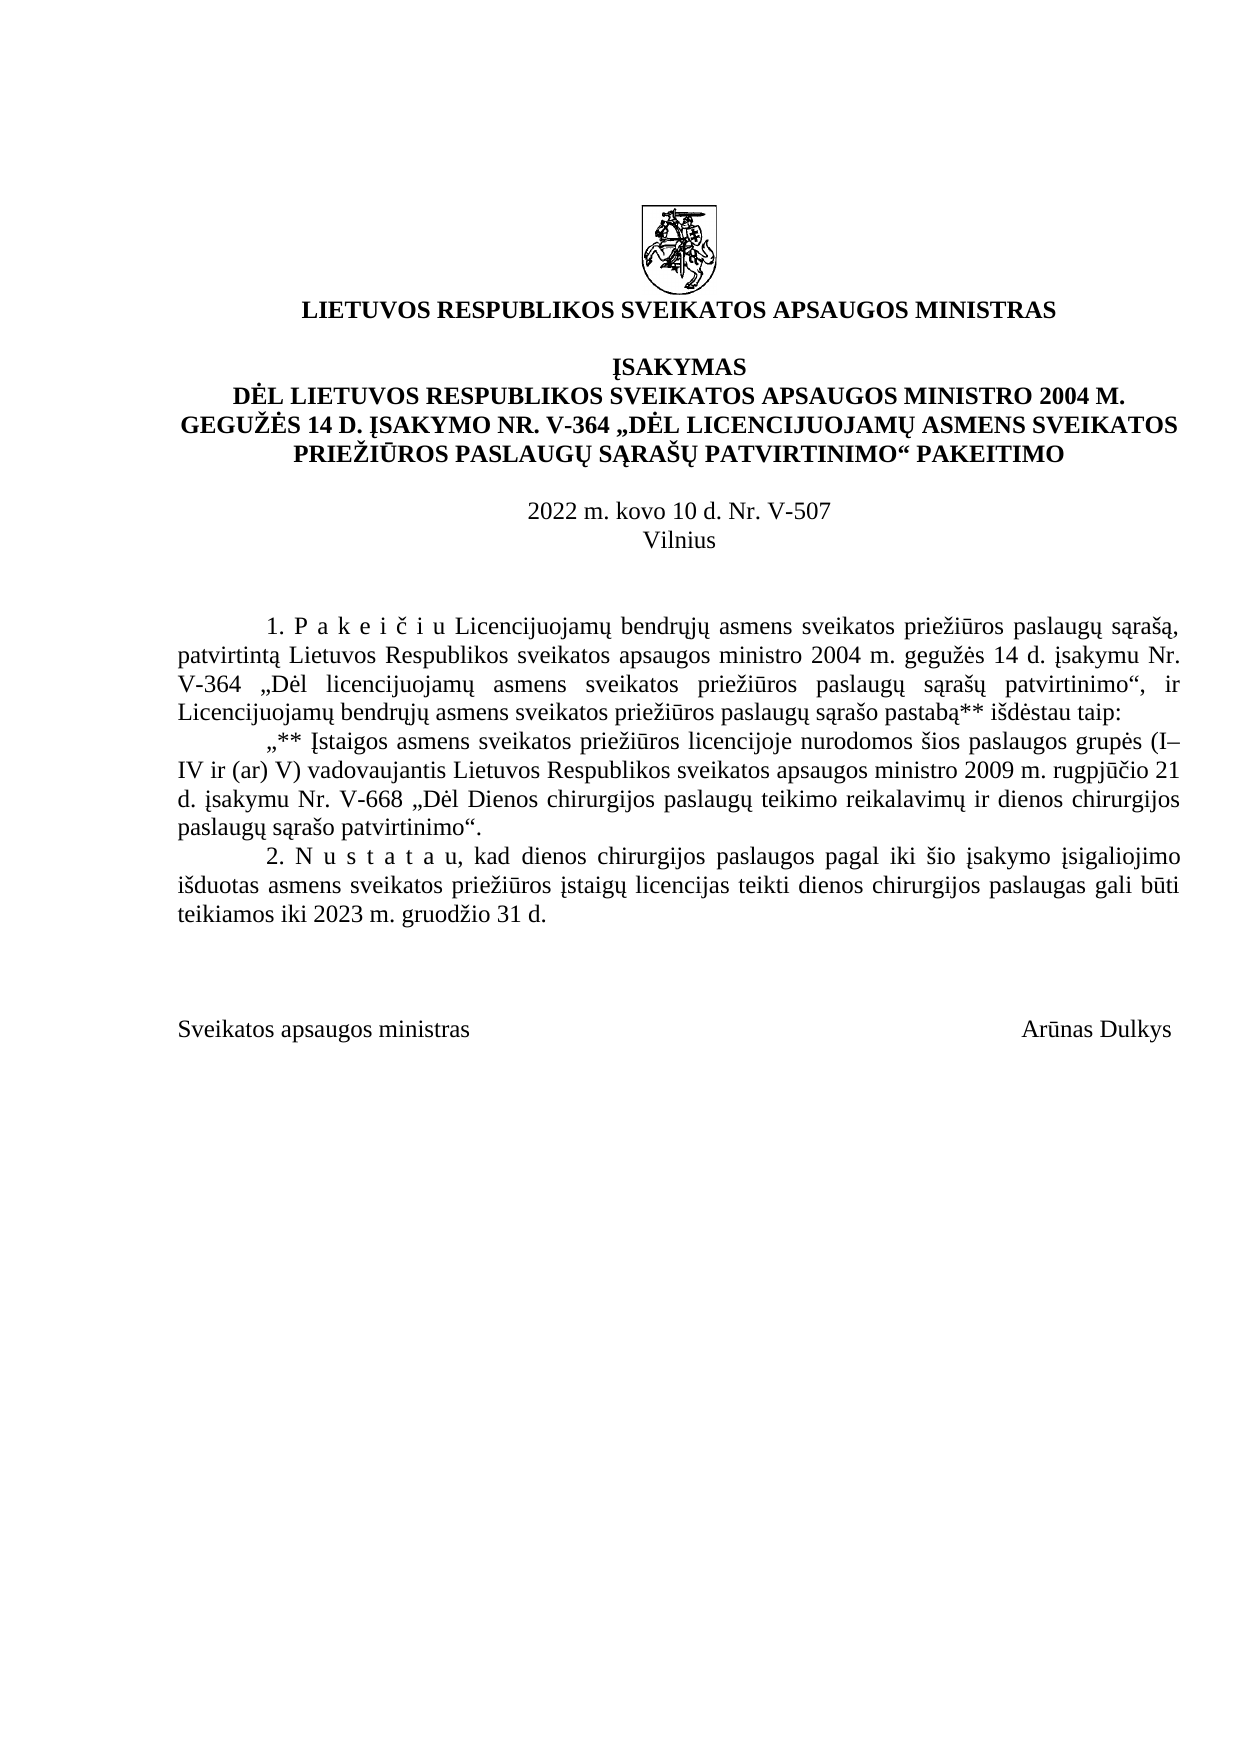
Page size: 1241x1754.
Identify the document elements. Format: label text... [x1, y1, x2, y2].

text 2022 m. kovo 10 d. Nr. V-507 [177, 496, 1181, 525]
text 2. N u s t a t a u, kad dienos chirurgijos paslaugos pagal iki šio įsakymo įsigaliojimo išduotas asmens sveikatos priežiūros įstaigų licencijas teikti dienos chirurgijos paslaugas gali būti teikiamos iki 2023 m. gruodžio 31 d. [177, 841, 1181, 927]
text „** Įstaigos asmens sveikatos priežiūros licencijoje nurodomos šios paslaugos grupės (I–IV ir (ar) V) vadovaujantis Lietuvos Respublikos sveikatos apsaugos ministro 2009 m. rugpjūčio 21 d. įsakymu Nr. V-668 „Dėl Dienos chirurgijos paslaugų teikimo reikalavimų ir dienos chirurgijos paslaugų sąrašo patvirtinimo“. [177, 726, 1181, 841]
text LIETUVOS RESPUBLIKOS SVEIKATOS APSAUGOS MINISTRAS [177, 295, 1181, 324]
text Vilnius [177, 525, 1181, 554]
text Sveikatos apsaugos ministras Arūnas Dulkys [177, 1014, 1181, 1042]
text DĖL LIETUVOS RESPUBLIKOS SVEIKATOS APSAUGOS MINISTRO 2004 M. GEGUŽĖS 14 D. ĮSAKYMO NR. V-364 „DĖL LICENCIJUOJAMŲ ASMENS SVEIKATOS PRIEŽIŪROS PASLAUGŲ SĄRAŠŲ PATVIRTINIMO“ PAKEITIMO [177, 381, 1181, 467]
text 1. P a k e i č i u Licencijuojamų bendrųjų asmens sveikatos priežiūros paslaugų sąrašą, patvirtintą Lietuvos Respublikos sveikatos apsaugos ministro 2004 m. gegužės 14 d. įsakymu Nr. V-364 „Dėl licencijuojamų asmens sveikatos priežiūros paslaugų sąrašų patvirtinimo“, ir Licencijuojamų bendrųjų asmens sveikatos priežiūros paslaugų sąrašo pastabą** išdėstau taip: [177, 611, 1181, 726]
text ĮSAKYMAS [177, 352, 1181, 381]
